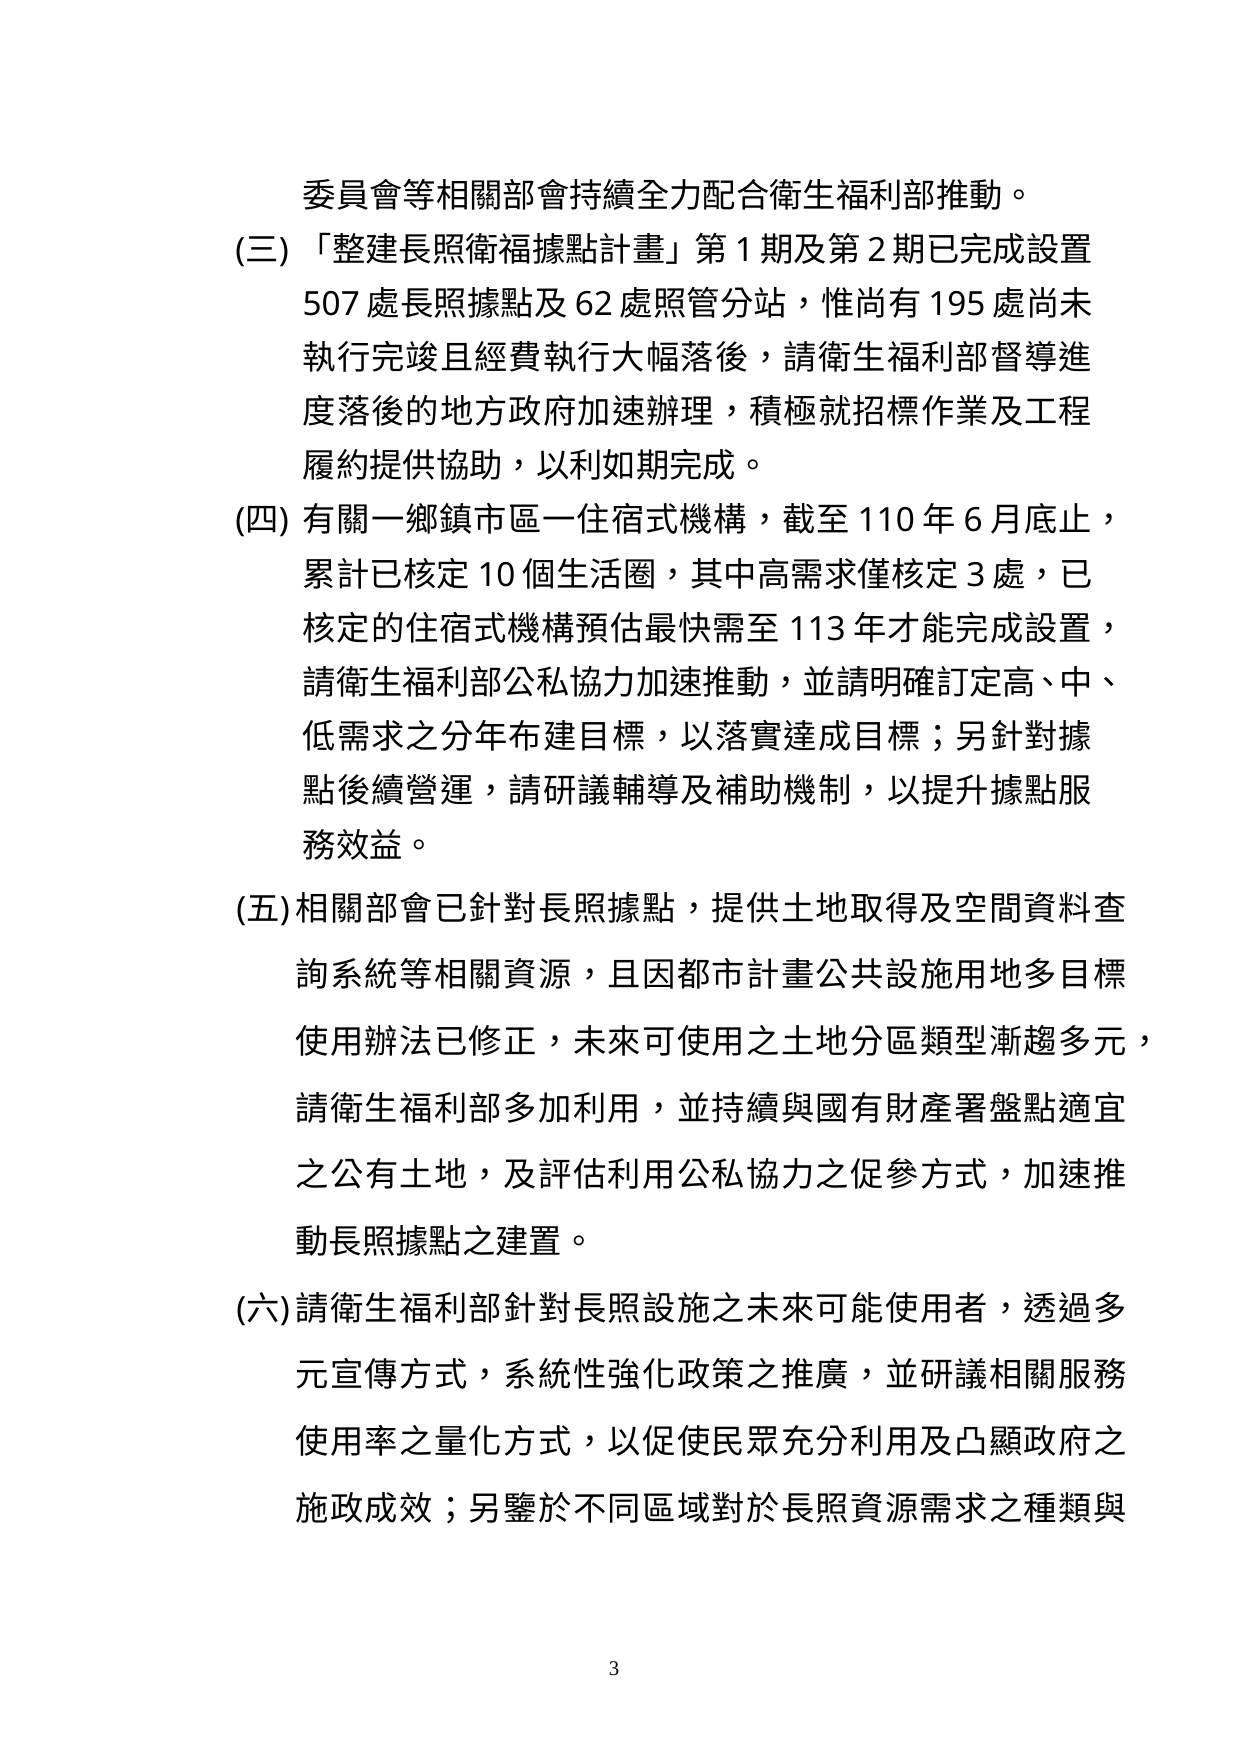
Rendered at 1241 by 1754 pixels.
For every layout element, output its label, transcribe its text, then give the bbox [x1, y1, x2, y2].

list 有關一鄉鎮市區一住宿式機構，截至110年6月底止，累計已核定10個生活圈，其中高需求僅核定3處，已核定的住宿式機構預估最快需至113年才能完成設置，請衛生福利部公私協力加速推動，並請明確訂定高、中、低需求之分年布建目標，以落實達成目標；另針對據點後續營運，請研議輔導及補助機制，以提升據點服務效益。 [235, 487, 1093, 867]
list 委員會等相關部會持續全力配合衛生福利部推動。 [235, 162, 1093, 217]
list 請衛生福利部針對長照設施之未來可能使用者，透過多元宣傳方式，系統性強化政策之推廣，並研議相關服務使用率之量化方式，以促使民眾充分利用及凸顯政府之施政成效；另鑒於不同區域對於長照資源需求之種類與 [236, 1267, 1128, 1533]
list 「整建長照衛福據點計畫」第1期及第2期已完成設置507處長照據點及62處照管分站，惟尚有195處尚未執行完竣且經費執行大幅落後，請衛生福利部督導進度落後的地方政府加速辦理，積極就招標作業及工程履約提供協助，以利如期完成。 [235, 217, 1093, 487]
list 相關部會已針對長照據點，提供土地取得及空間資料查詢系統等相關資源，且因都市計畫公共設施用地多目標使用辦法已修正，未來可使用之土地分區類型漸趨多元，請衛生福利部多加利用，並持續與國有財產署盤點適宜之公有土地，及評估利用公私協力之促參方式，加速推動長照據點之建置。 [236, 867, 1128, 1267]
